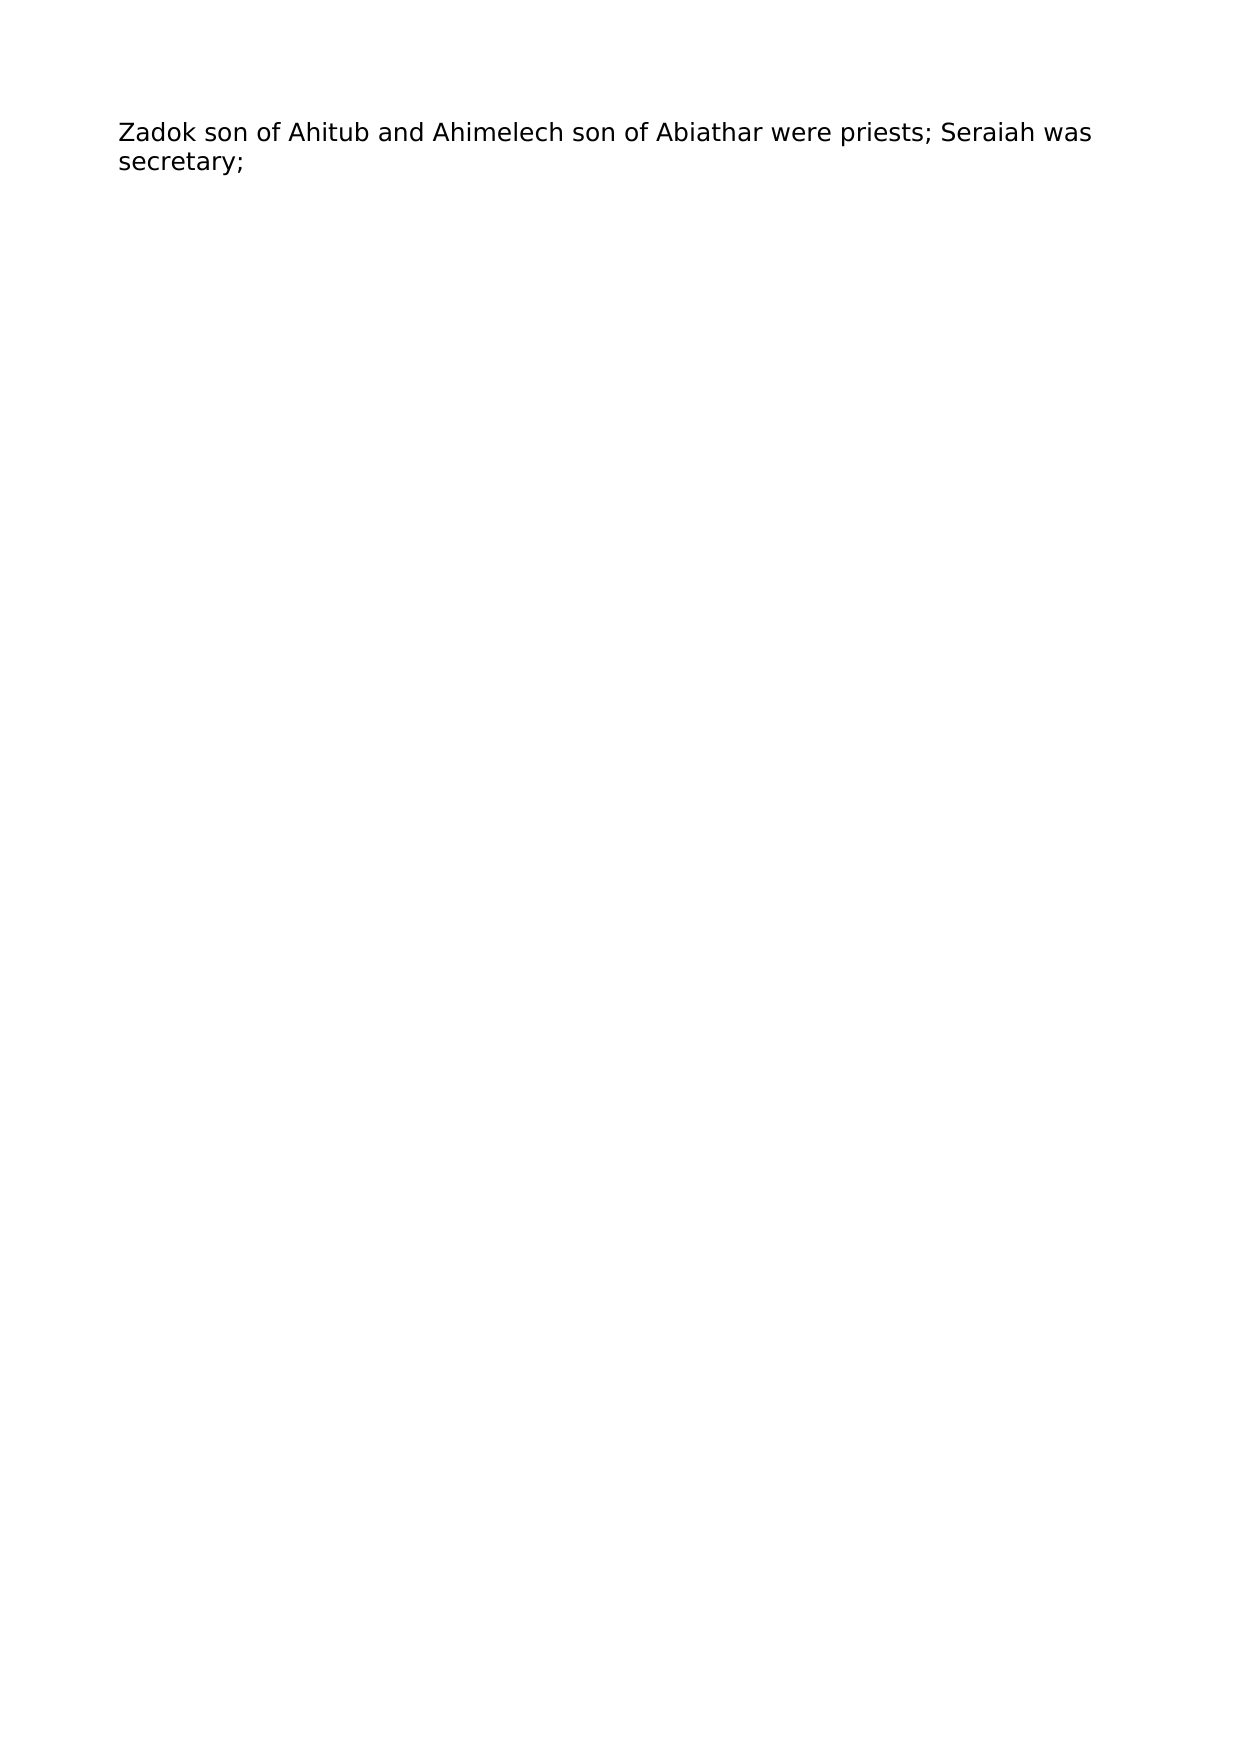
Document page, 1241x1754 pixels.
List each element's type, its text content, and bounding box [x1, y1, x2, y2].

text Zadok son of Ahitub and Ahimelech son of Abiathar were priests; Seraiah was secretary; [118, 118, 1122, 176]
